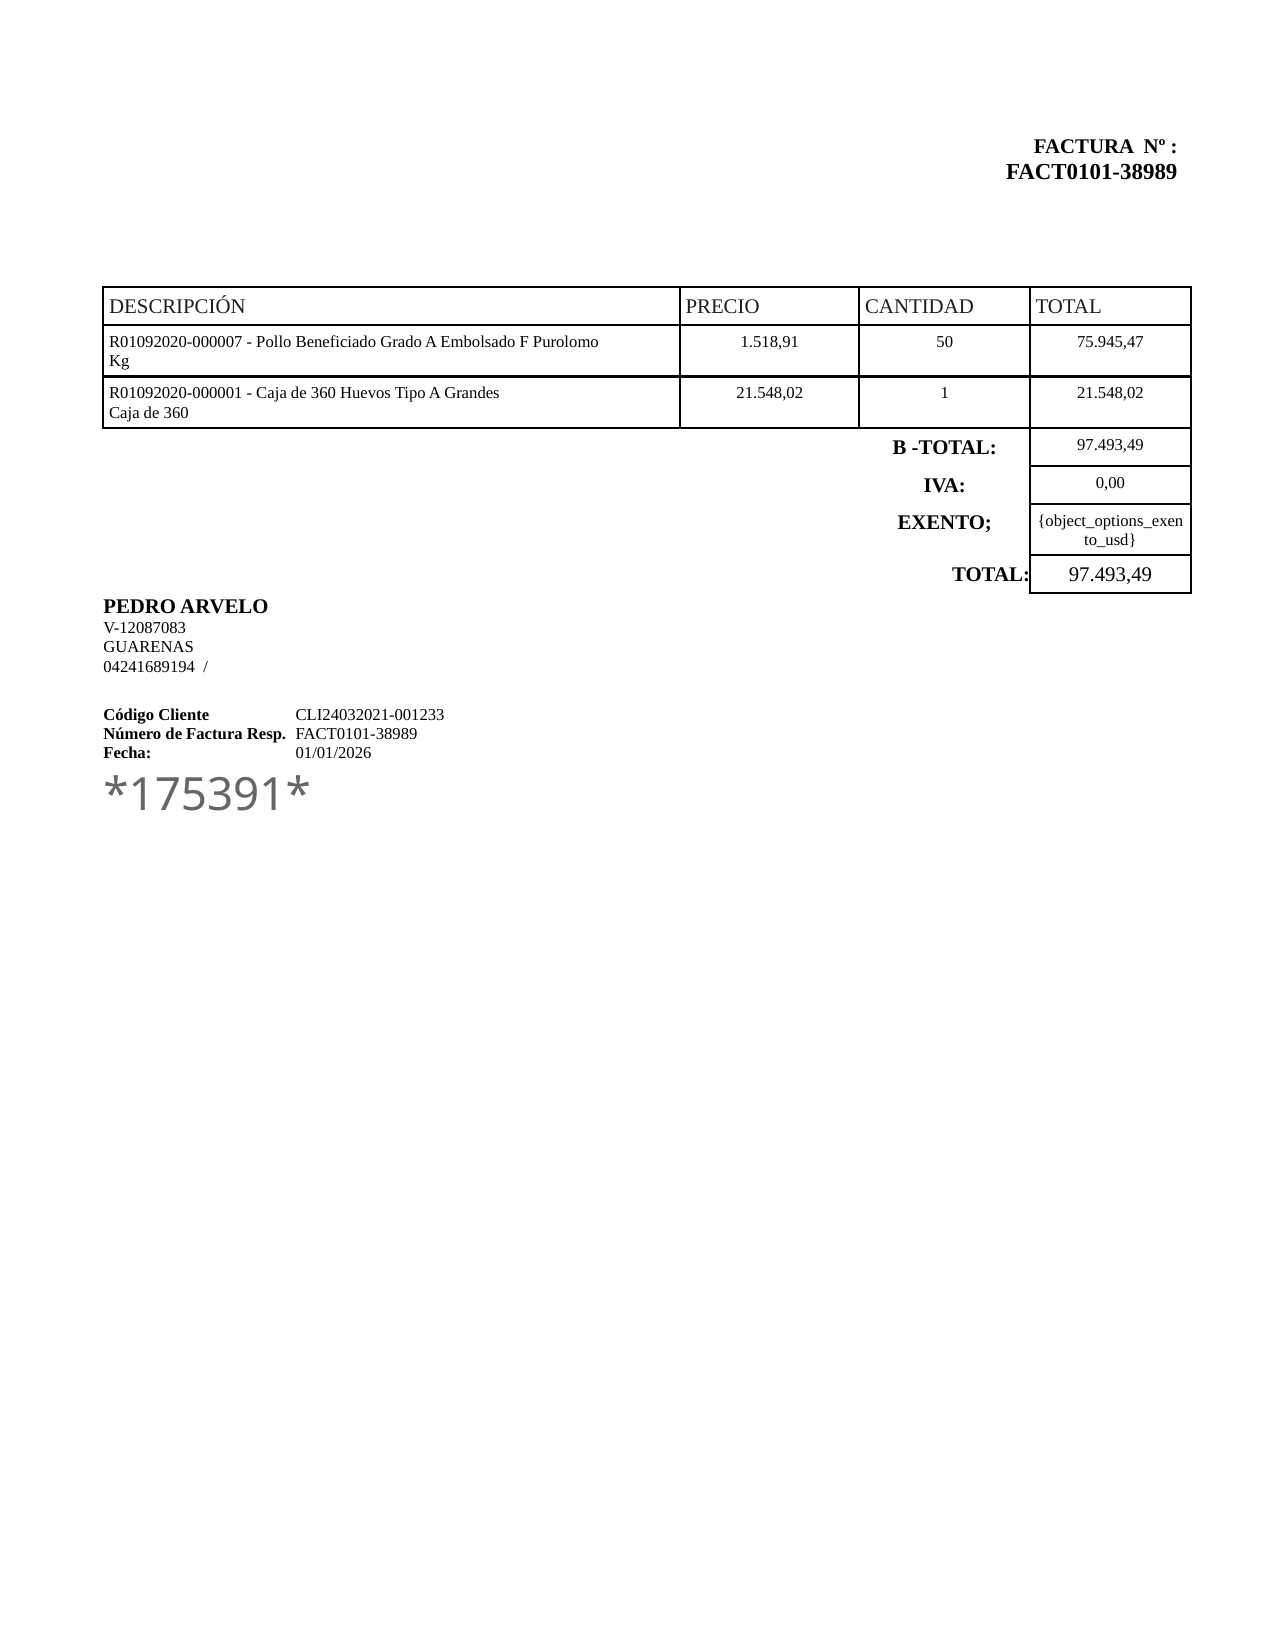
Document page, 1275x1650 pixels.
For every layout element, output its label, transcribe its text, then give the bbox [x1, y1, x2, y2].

table_cell TOTAL: [859, 554, 1029, 592]
table_header Código Cliente [103, 704, 295, 723]
table_cell IVA: [859, 465, 1029, 502]
text FACTURA Nº : FACT0101-38989 [895, 134, 1177, 184]
table_cell 1 [860, 378, 1029, 427]
table_cell 21.548,02 [1031, 378, 1190, 427]
table_cell [103, 429, 859, 592]
table_cell Fecha: [103, 743, 295, 762]
table_header PEDRO ARVELO [103, 594, 858, 618]
table_cell GUARENAS [103, 637, 858, 656]
text *175391* [103, 762, 1137, 824]
table_cell 01/01/2026 [295, 743, 517, 762]
table_cell 75.945,47 [1031, 326, 1190, 375]
table_header CLI24032021-001233 [295, 704, 517, 723]
table_cell 97.493,49 [1031, 429, 1190, 465]
table_cell 50 [860, 326, 1029, 375]
table_cell V-12087083 [103, 618, 858, 637]
table_cell FACT0101-38989 [295, 724, 517, 743]
table_cell 21.548,02 [681, 378, 858, 427]
table_cell R01092020-000007 - Pollo Beneficiado Grado A Embolsado F Purolomo Kg [104, 326, 679, 375]
table_header CANTIDAD [860, 288, 1029, 323]
table_cell R01092020-000001 - Caja de 360 Huevos Tipo A Grandes Caja de 360 [104, 378, 679, 427]
table_cell 1.518,91 [681, 326, 858, 375]
table_header DESCRIPCIÓN [104, 288, 679, 323]
table_cell 97.493,49 [1031, 556, 1190, 592]
table_header PRECIO [681, 288, 858, 323]
table_cell 0,00 [1031, 467, 1190, 502]
table_cell 04241689194 / [103, 656, 858, 676]
table_header TOTAL [1031, 288, 1190, 323]
table_cell EXENTO; [859, 503, 1029, 554]
table_cell B -TOTAL: [859, 429, 1029, 465]
table_cell {object_options_exento_usd} [1031, 505, 1190, 554]
table_cell Número de Factura Resp. [103, 724, 295, 743]
